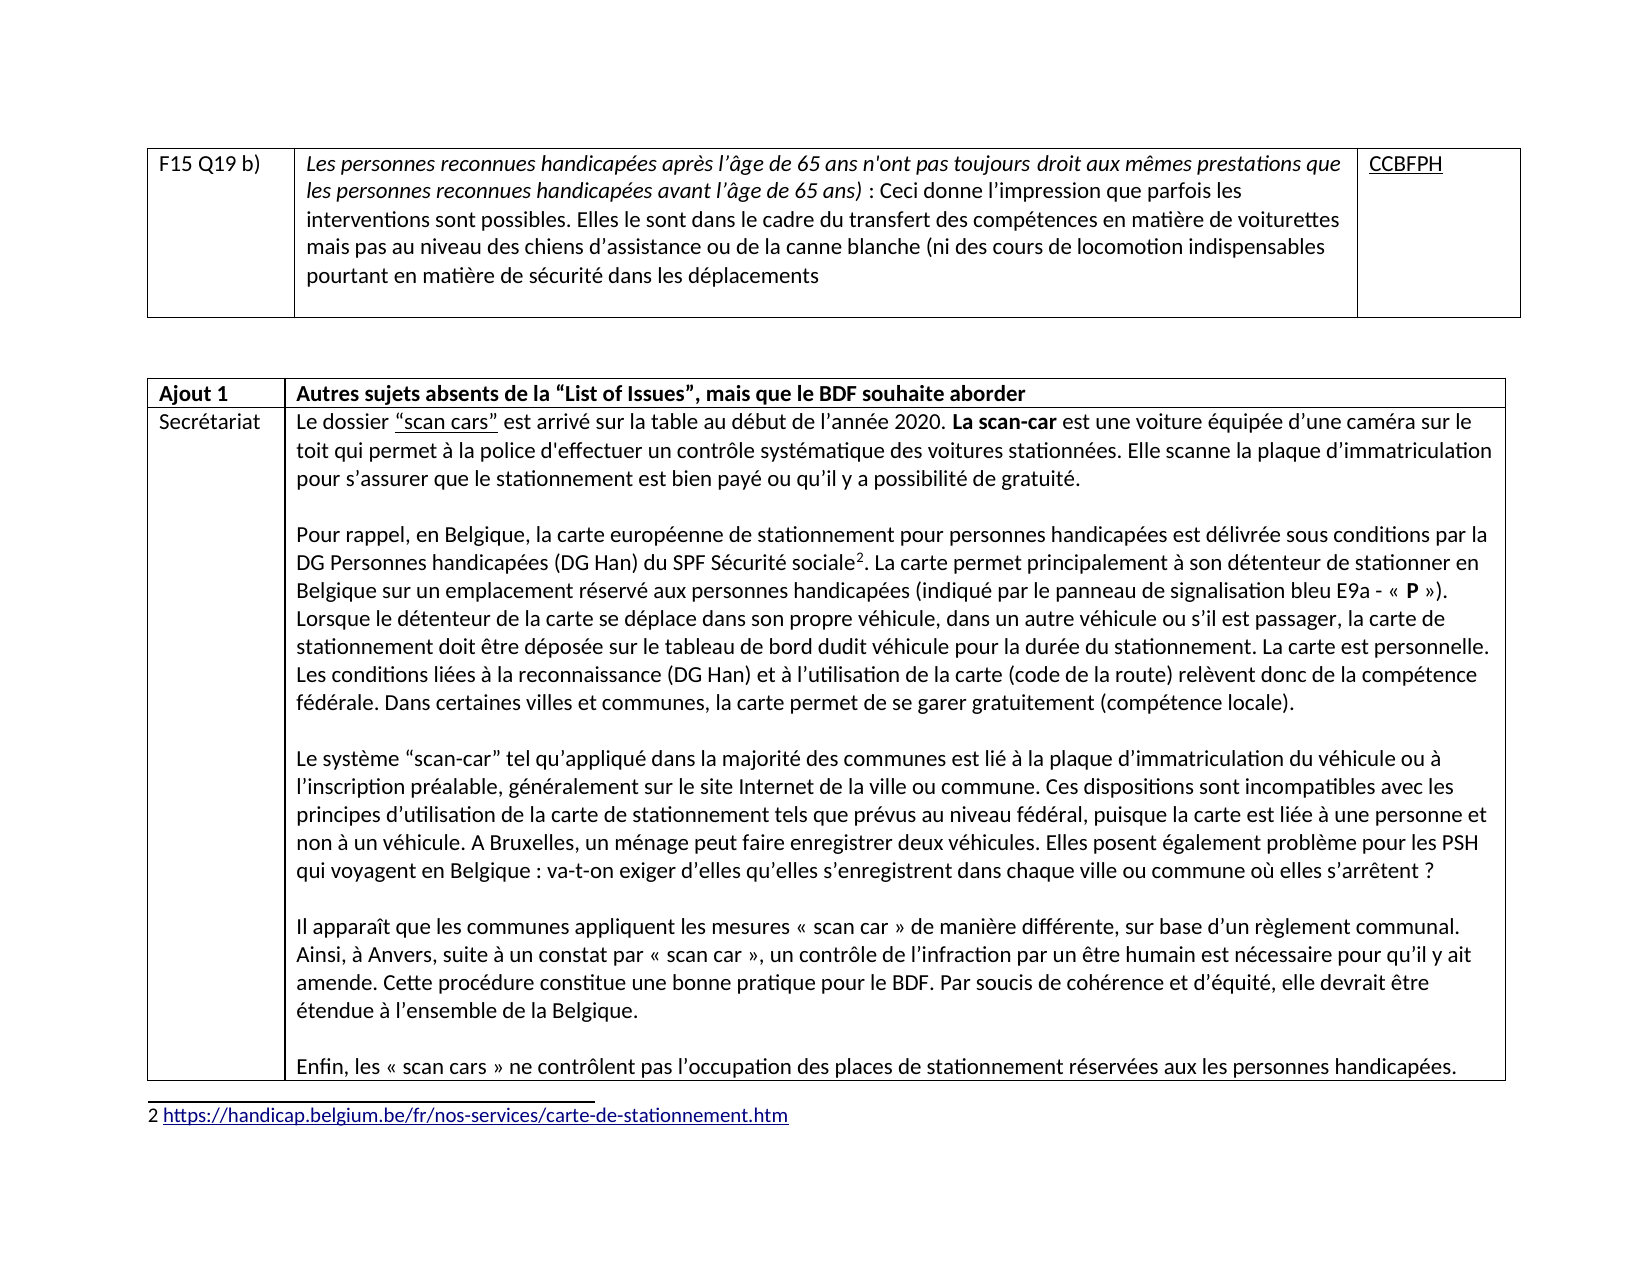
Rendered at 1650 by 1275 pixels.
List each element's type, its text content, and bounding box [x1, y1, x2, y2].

table_cell F15 Q19 b) [148, 149, 294, 317]
table_cell CCBFPH [1358, 149, 1520, 317]
table_cell Secrétariat [148, 408, 284, 1080]
table_cell Les personnes reconnues handicapées après l’âge de 65 ans n'ont pas toujours droit aux mêmes prestations que les personnes reconnues handicapées avant l’âge de 65 ans) : Ceci donne l’impression que parfois les interventions sont possibles. Elles le sont dans le cadre du transfert des compétences en matière de voiturettes mais pas au niveau des chiens d’assistance ou de la canne blanche (ni des cours de locomotion indispensables pourtant en matière de sécurité dans les déplacements [295, 149, 1357, 317]
table_header Autres sujets absents de la “List of Issues”, mais que le BDF souhaite aborder [286, 379, 1505, 407]
table_cell Le dossier “scan cars” est arrivé sur la table au début de l’année 2020. La scan-car est une voiture équipée d’une caméra sur le toit qui permet à la police d'effectuer un contrôle systématique des voitures stationnées. Elle scanne la plaque d’immatriculation pour s’assurer que le stationnement est bien payé ou qu’il y a possibilité de gratuité. Pour rappel, en Belgique, la carte européenne de stationnement pour personnes handicapées est délivrée sous conditions par la DG Personnes handicapées (DG Han) du SPF Sécurité sociale. La carte permet principalement à son détenteur de stationner en Belgique sur un emplacement réservé aux personnes handicapées (indiqué par le panneau de signalisation bleu E9a - « P »). Lorsque le détenteur de la carte se déplace dans son propre véhicule, dans un autre véhicule ou s’il est passager, la carte de stationnement doit être déposée sur le tableau de bord dudit véhicule pour la durée du stationnement. La carte est personnelle. Les conditions liées à la reconnaissance (DG Han) et à l’utilisation de la carte (code de la route) relèvent donc de la compétence fédérale. Dans certaines villes et communes, la carte permet de se garer gratuitement (compétence locale). Le système “scan-car” tel qu’appliqué dans la majorité des communes est lié à la plaque d’immatriculation du véhicule ou à l’inscription préalable, généralement sur le site Internet de la ville ou commune. Ces dispositions sont incompatibles avec les principes d’utilisation de la carte de stationnement tels que prévus au niveau fédéral, puisque la carte est liée à une personne et non à un véhicule. A Bruxelles, un ménage peut faire enregistrer deux véhicules. Elles posent également problème pour les PSH qui voyagent en Belgique : va-t-on exiger d’elles qu’elles s’enregistrent dans chaque ville ou commune où elles s’arrêtent ? Il apparaît que les communes appliquent les mesures « scan car » de manière différente, sur base d’un règlement communal. Ainsi, à Anvers, suite à un constat par « scan car », un contrôle de l’infraction par un être humain est nécessaire pour qu’il y ait amende. Cette procédure constitue une bonne pratique pour le BDF. Par soucis de cohérence et d’équité, elle devrait être étendue à l’ensemble de la Belgique. Enfin, les « scan cars » ne contrôlent pas l’occupation des places de stationnement réservées aux les personnes handicapées. [286, 408, 1505, 1080]
table_header Ajout 1 [148, 379, 284, 407]
